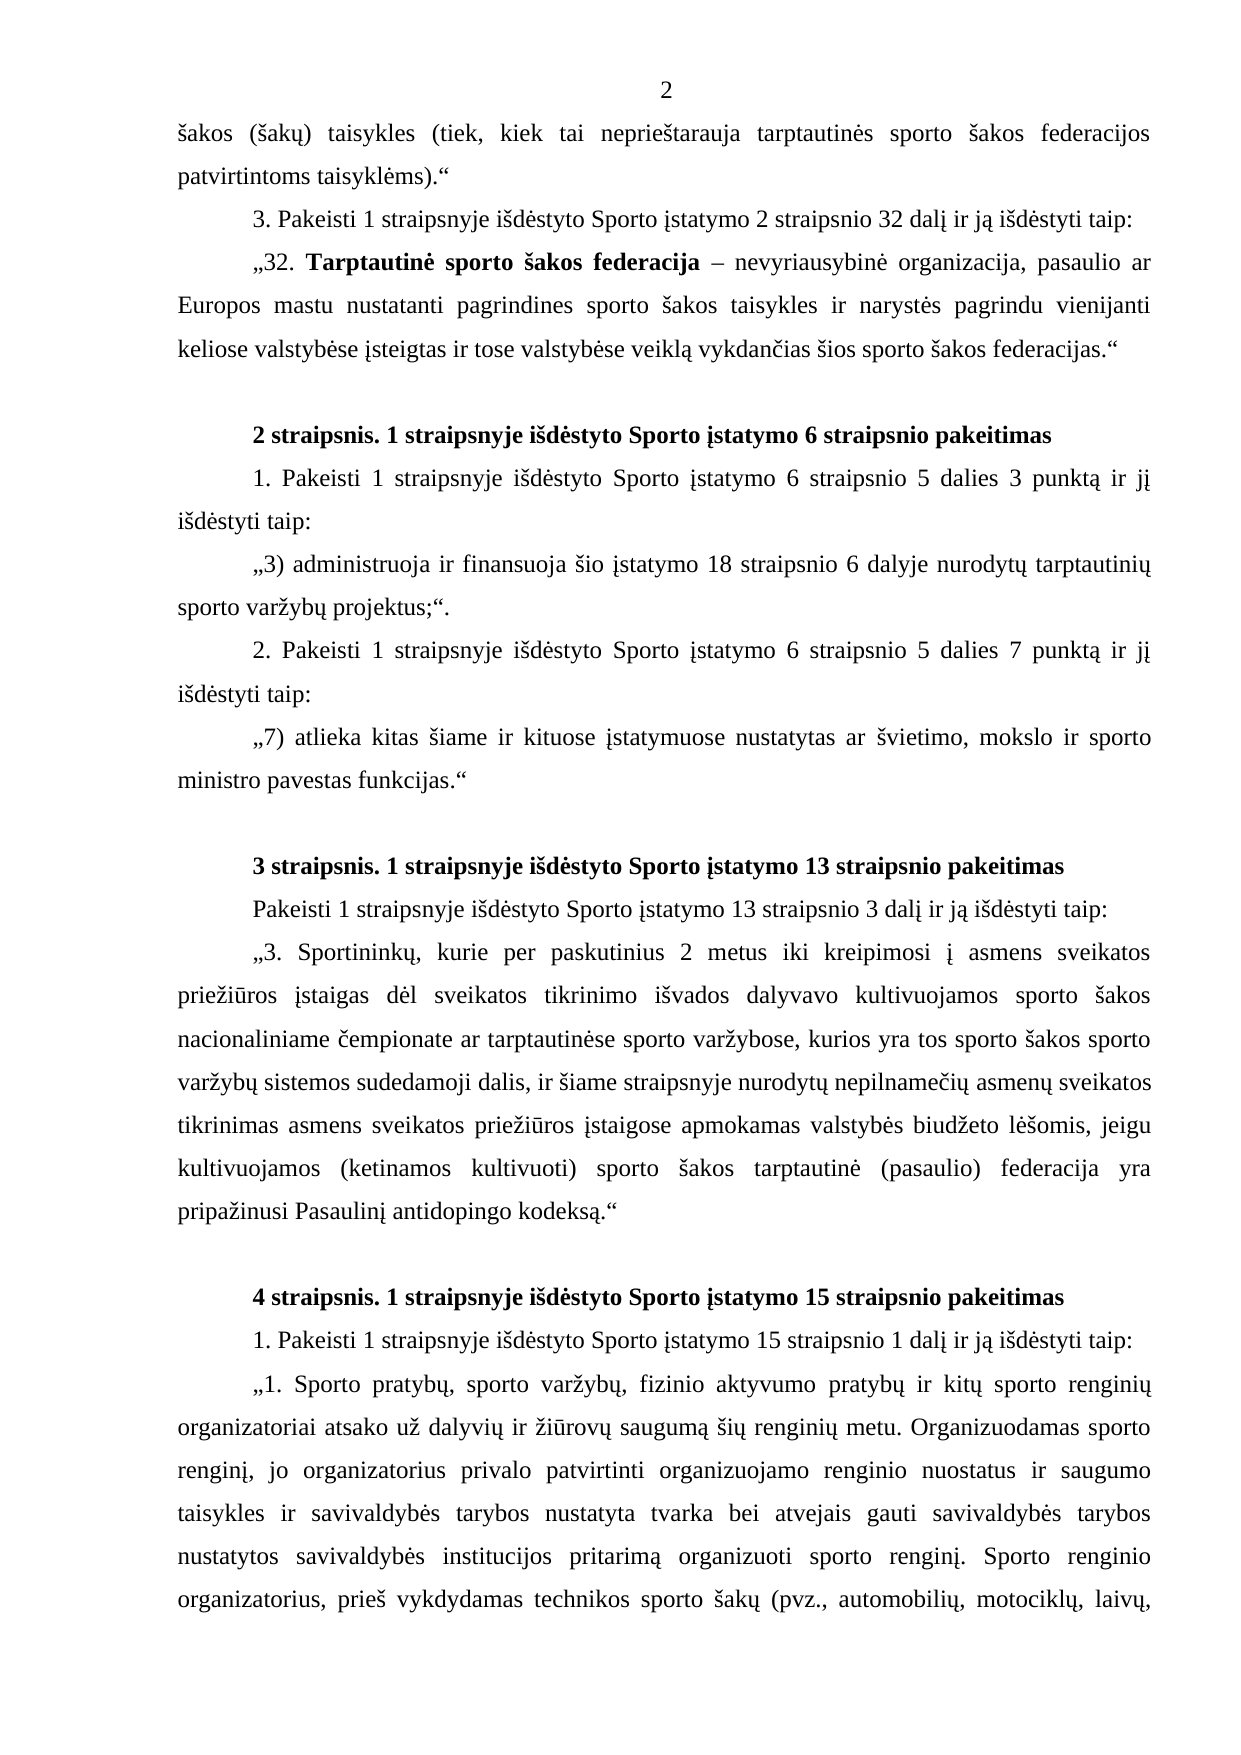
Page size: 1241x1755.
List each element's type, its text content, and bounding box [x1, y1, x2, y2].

text 4 straipsnis. 1 straipsnyje išdėstyto Sporto įstatymo 15 straipsnio pakeitimas [177, 1282, 1152, 1311]
text 3. Pakeisti 1 straipsnyje išdėstyto Sporto įstatymo 2 straipsnio 32 dalį ir ją išdėstyti taip: [177, 204, 1152, 233]
text 3 straipsnis. 1 straipsnyje išdėstyto Sporto įstatymo 13 straipsnio pakeitimas [177, 851, 1152, 880]
text „3) administruoja ir finansuoja šio įstatymo 18 straipsnio 6 dalyje nurodytų tarptautinių sporto varžybų projektus;“. [177, 549, 1152, 621]
text 1. Pakeisti 1 straipsnyje išdėstyto Sporto įstatymo 6 straipsnio 5 dalies 3 punktą ir jį išdėstyti taip: [177, 463, 1152, 535]
text „7) atlieka kitas šiame ir kituose įstatymuose nustatytas ar švietimo, mokslo ir sporto ministro pavestas funkcijas.“ [177, 722, 1152, 794]
text „32. Tarptautinė sporto šakos federacija – nevyriausybinė organizacija, pasaulio ar Europos mastu nustatanti pagrindines sporto šakos taisykles ir narystės pagrindu vienijanti keliose valstybėse įsteigtas ir tose valstybėse veiklą vykdančias šios sporto šakos federacijas.“ [177, 247, 1152, 362]
text 2. Pakeisti 1 straipsnyje išdėstyto Sporto įstatymo 6 straipsnio 5 dalies 7 punktą ir jį išdėstyti taip: [177, 636, 1152, 707]
text Pakeisti 1 straipsnyje išdėstyto Sporto įstatymo 13 straipsnio 3 dalį ir ją išdėstyti taip: [177, 894, 1152, 923]
text „3. Sportininkų, kurie per paskutinius 2 metus iki kreipimosi į asmens sveikatos priežiūros įstaigas dėl sveikatos tikrinimo išvados dalyvavo kultivuojamos sporto šakos nacionaliniame čempionate ar tarptautinėse sporto varžybose, kurios yra tos sporto šakos sporto varžybų sistemos sudedamoji dalis, ir šiame straipsnyje nurodytų nepilnamečių asmenų sveikatos tikrinimas asmens sveikatos priežiūros įstaigose apmokamas valstybės biudžeto lėšomis, jeigu kultivuojamos (ketinamos kultivuoti) sporto šakos tarptautinė (pasaulio) federacija yra pripažinusi Pasaulinį antidopingo kodeksą.“ [177, 937, 1152, 1225]
text šakos (šakų) taisykles (tiek, kiek tai neprieštarauja tarptautinės sporto šakos federacijos patvirtintoms taisyklėms).“ [177, 118, 1152, 190]
text 2 straipsnis. 1 straipsnyje išdėstyto Sporto įstatymo 6 straipsnio pakeitimas [177, 420, 1152, 449]
text 1. Pakeisti 1 straipsnyje išdėstyto Sporto įstatymo 15 straipsnio 1 dalį ir ją išdėstyti taip: [177, 1326, 1152, 1354]
text „1. Sporto pratybų, sporto varžybų, fizinio aktyvumo pratybų ir kitų sporto renginių organizatoriai atsako už dalyvių ir žiūrovų saugumą šių renginių metu. Organizuodamas sporto renginį, jo organizatorius privalo patvirtinti organizuojamo renginio nuostatus ir saugumo taisykles ir savivaldybės tarybos nustatyta tvarka bei atvejais gauti savivaldybės tarybos nustatytos savivaldybės institucijos pritarimą organizuoti sporto renginį. Sporto renginio organizatorius, prieš vykdydamas technikos sporto šakų (pvz., automobilių, motociklų, laivų, [177, 1369, 1152, 1613]
